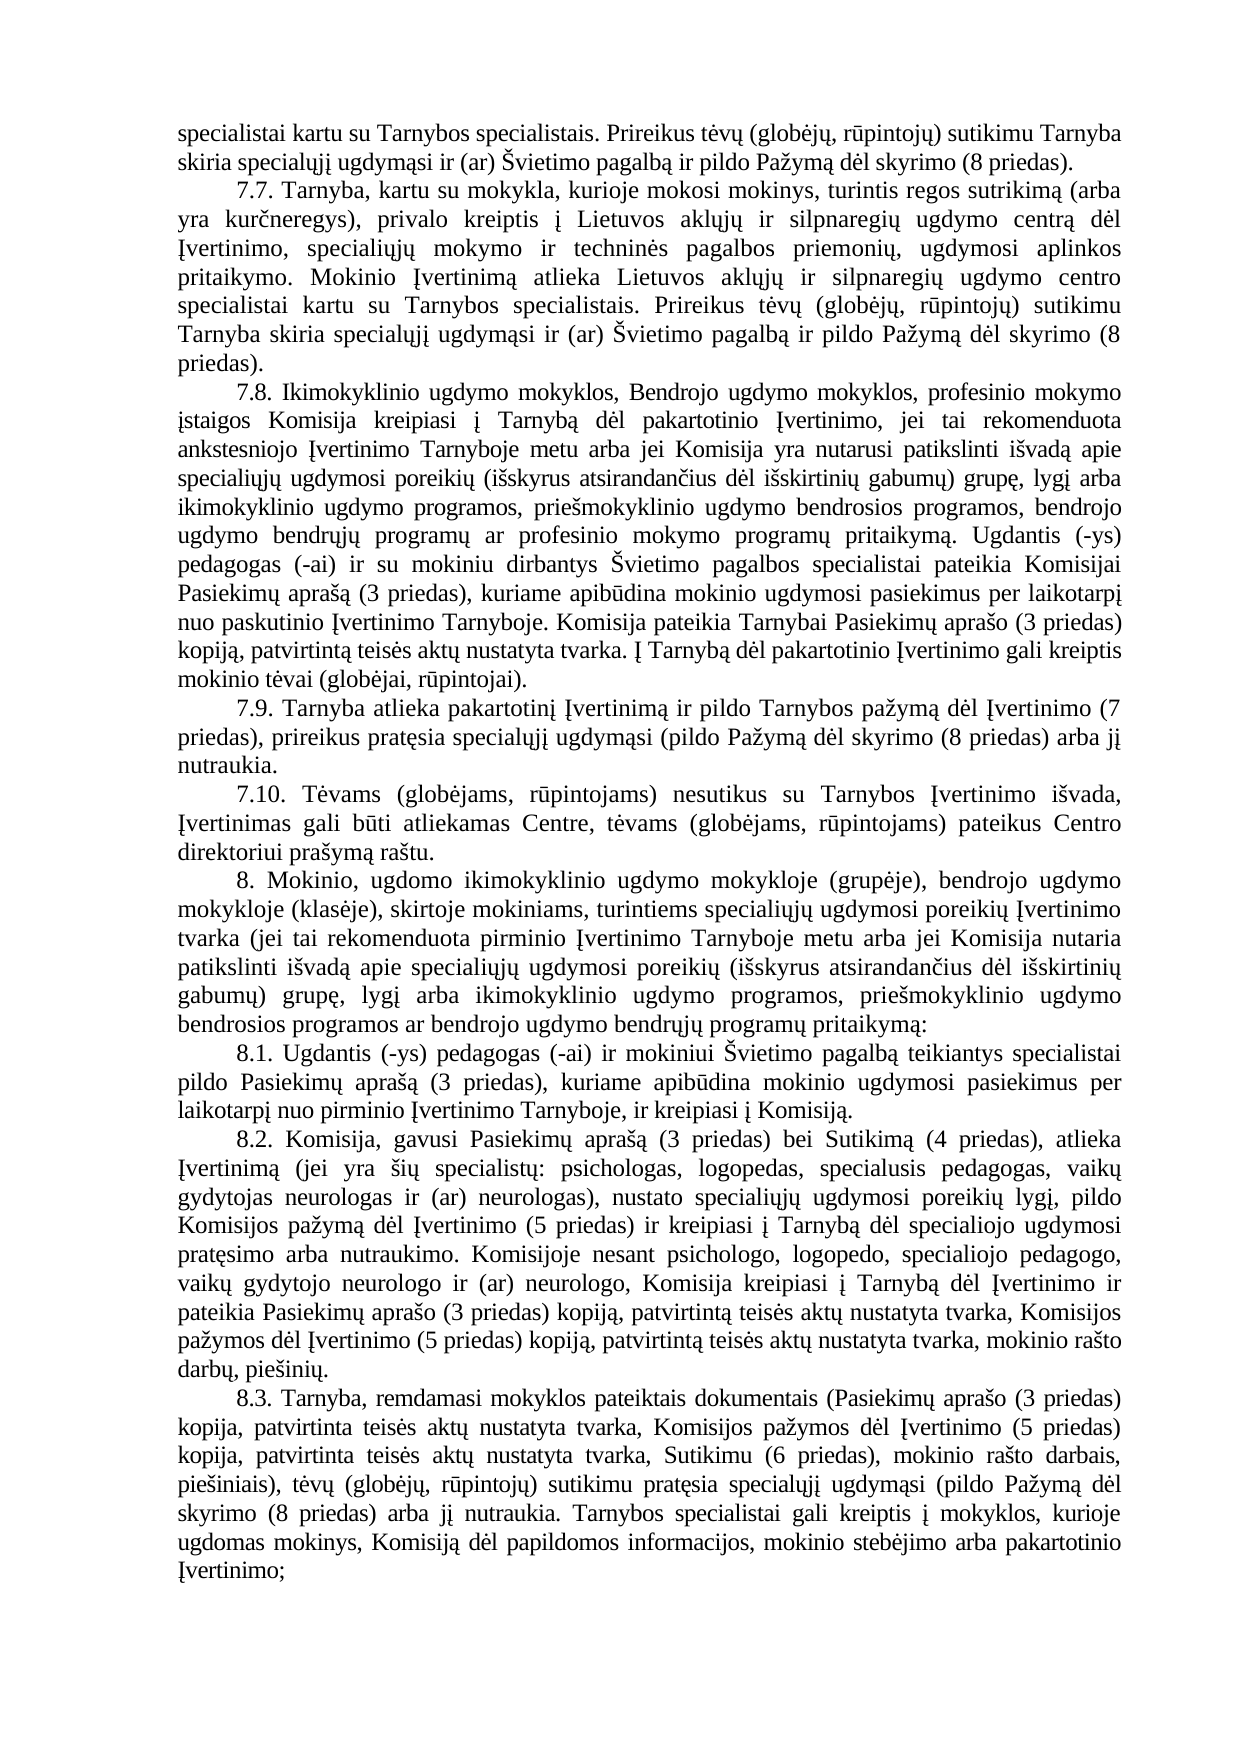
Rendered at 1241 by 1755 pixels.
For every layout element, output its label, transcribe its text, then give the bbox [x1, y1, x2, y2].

text 7.9. Tarnyba atlieka pakartotinį Įvertinimą ir pildo Tarnybos pažymą dėl Įvertinimo (7 priedas), prireikus pratęsia specialųjį ugdymąsi (pildo Pažymą dėl skyrimo (8 priedas) arba jį nutraukia. [177, 693, 1122, 779]
text 8.2. Komisija, gavusi Pasiekimų aprašą (3 priedas) bei Sutikimą (4 priedas), atlieka Įvertinimą (jei yra šių specialistų: psichologas, logopedas, specialusis pedagogas, vaikų gydytojas neurologas ir (ar) neurologas), nustato specialiųjų ugdymosi poreikių lygį, pildo Komisijos pažymą dėl Įvertinimo (5 priedas) ir kreipiasi į Tarnybą dėl specialiojo ugdymosi pratęsimo arba nutraukimo. Komisijoje nesant psichologo, logopedo, specialiojo pedagogo, vaikų gydytojo neurologo ir (ar) neurologo, Komisija kreipiasi į Tarnybą dėl Įvertinimo ir pateikia Pasiekimų aprašo (3 priedas) kopiją, patvirtintą teisės aktų nustatyta tvarka, Komisijos pažymos dėl Įvertinimo (5 priedas) kopiją, patvirtintą teisės aktų nustatyta tvarka, mokinio rašto darbų, piešinių. [177, 1124, 1122, 1383]
text specialistai kartu su Tarnybos specialistais. Prireikus tėvų (globėjų, rūpintojų) sutikimu Tarnyba skiria specialųjį ugdymąsi ir (ar) Švietimo pagalbą ir pildo Pažymą dėl skyrimo (8 priedas). [177, 118, 1122, 176]
text 8. Mokinio, ugdomo ikimokyklinio ugdymo mokykloje (grupėje), bendrojo ugdymo mokykloje (klasėje), skirtoje mokiniams, turintiems specialiųjų ugdymosi poreikių Įvertinimo tvarka (jei tai rekomenduota pirminio Įvertinimo Tarnyboje metu arba jei Komisija nutaria patikslinti išvadą apie specialiųjų ugdymosi poreikių (išskyrus atsirandančius dėl išskirtinių gabumų) grupę, lygį arba ikimokyklinio ugdymo programos, priešmokyklinio ugdymo bendrosios programos ar bendrojo ugdymo bendrųjų programų pritaikymą: [177, 866, 1122, 1038]
text 7.7. Tarnyba, kartu su mokykla, kurioje mokosi mokinys, turintis regos sutrikimą (arba yra kurčneregys), privalo kreiptis į Lietuvos aklųjų ir silpnaregių ugdymo centrą dėl Įvertinimo, specialiųjų mokymo ir techninės pagalbos priemonių, ugdymosi aplinkos pritaikymo. Mokinio Įvertinimą atlieka Lietuvos aklųjų ir silpnaregių ugdymo centro specialistai kartu su Tarnybos specialistais. Prireikus tėvų (globėjų, rūpintojų) sutikimu Tarnyba skiria specialųjį ugdymąsi ir (ar) Švietimo pagalbą ir pildo Pažymą dėl skyrimo (8 priedas). [177, 176, 1122, 377]
text 8.1. Ugdantis (-ys) pedagogas (-ai) ir mokiniui Švietimo pagalbą teikiantys specialistai pildo Pasiekimų aprašą (3 priedas), kuriame apibūdina mokinio ugdymosi pasiekimus per laikotarpį nuo pirminio Įvertinimo Tarnyboje, ir kreipiasi į Komisiją. [177, 1038, 1122, 1124]
text 7.8. Ikimokyklinio ugdymo mokyklos, Bendrojo ugdymo mokyklos, profesinio mokymo įstaigos Komisija kreipiasi į Tarnybą dėl pakartotinio Įvertinimo, jei tai rekomenduota ankstesniojo Įvertinimo Tarnyboje metu arba jei Komisija yra nutarusi patikslinti išvadą apie specialiųjų ugdymosi poreikių (išskyrus atsirandančius dėl išskirtinių gabumų) grupę, lygį arba ikimokyklinio ugdymo programos, priešmokyklinio ugdymo bendrosios programos, bendrojo ugdymo bendrųjų programų ar profesinio mokymo programų pritaikymą. Ugdantis (-ys) pedagogas (-ai) ir su mokiniu dirbantys Švietimo pagalbos specialistai pateikia Komisijai Pasiekimų aprašą (3 priedas), kuriame apibūdina mokinio ugdymosi pasiekimus per laikotarpį nuo paskutinio Įvertinimo Tarnyboje. Komisija pateikia Tarnybai Pasiekimų aprašo (3 priedas) kopiją, patvirtintą teisės aktų nustatyta tvarka. Į Tarnybą dėl pakartotinio Įvertinimo gali kreiptis mokinio tėvai (globėjai, rūpintojai). [177, 377, 1122, 693]
text 8.3. Tarnyba, remdamasi mokyklos pateiktais dokumentais (Pasiekimų aprašo (3 priedas) kopija, patvirtinta teisės aktų nustatyta tvarka, Komisijos pažymos dėl Įvertinimo (5 priedas) kopija, patvirtinta teisės aktų nustatyta tvarka, Sutikimu (6 priedas), mokinio rašto darbais, piešiniais), tėvų (globėjų, rūpintojų) sutikimu pratęsia specialųjį ugdymąsi (pildo Pažymą dėl skyrimo (8 priedas) arba jį nutraukia. Tarnybos specialistai gali kreiptis į mokyklos, kurioje ugdomas mokinys, Komisiją dėl papildomos informacijos, mokinio stebėjimo arba pakartotinio Įvertinimo; [177, 1383, 1122, 1584]
text 7.10. Tėvams (globėjams, rūpintojams) nesutikus su Tarnybos Įvertinimo išvada, Įvertinimas gali būti atliekamas Centre, tėvams (globėjams, rūpintojams) pateikus Centro direktoriui prašymą raštu. [177, 779, 1122, 866]
